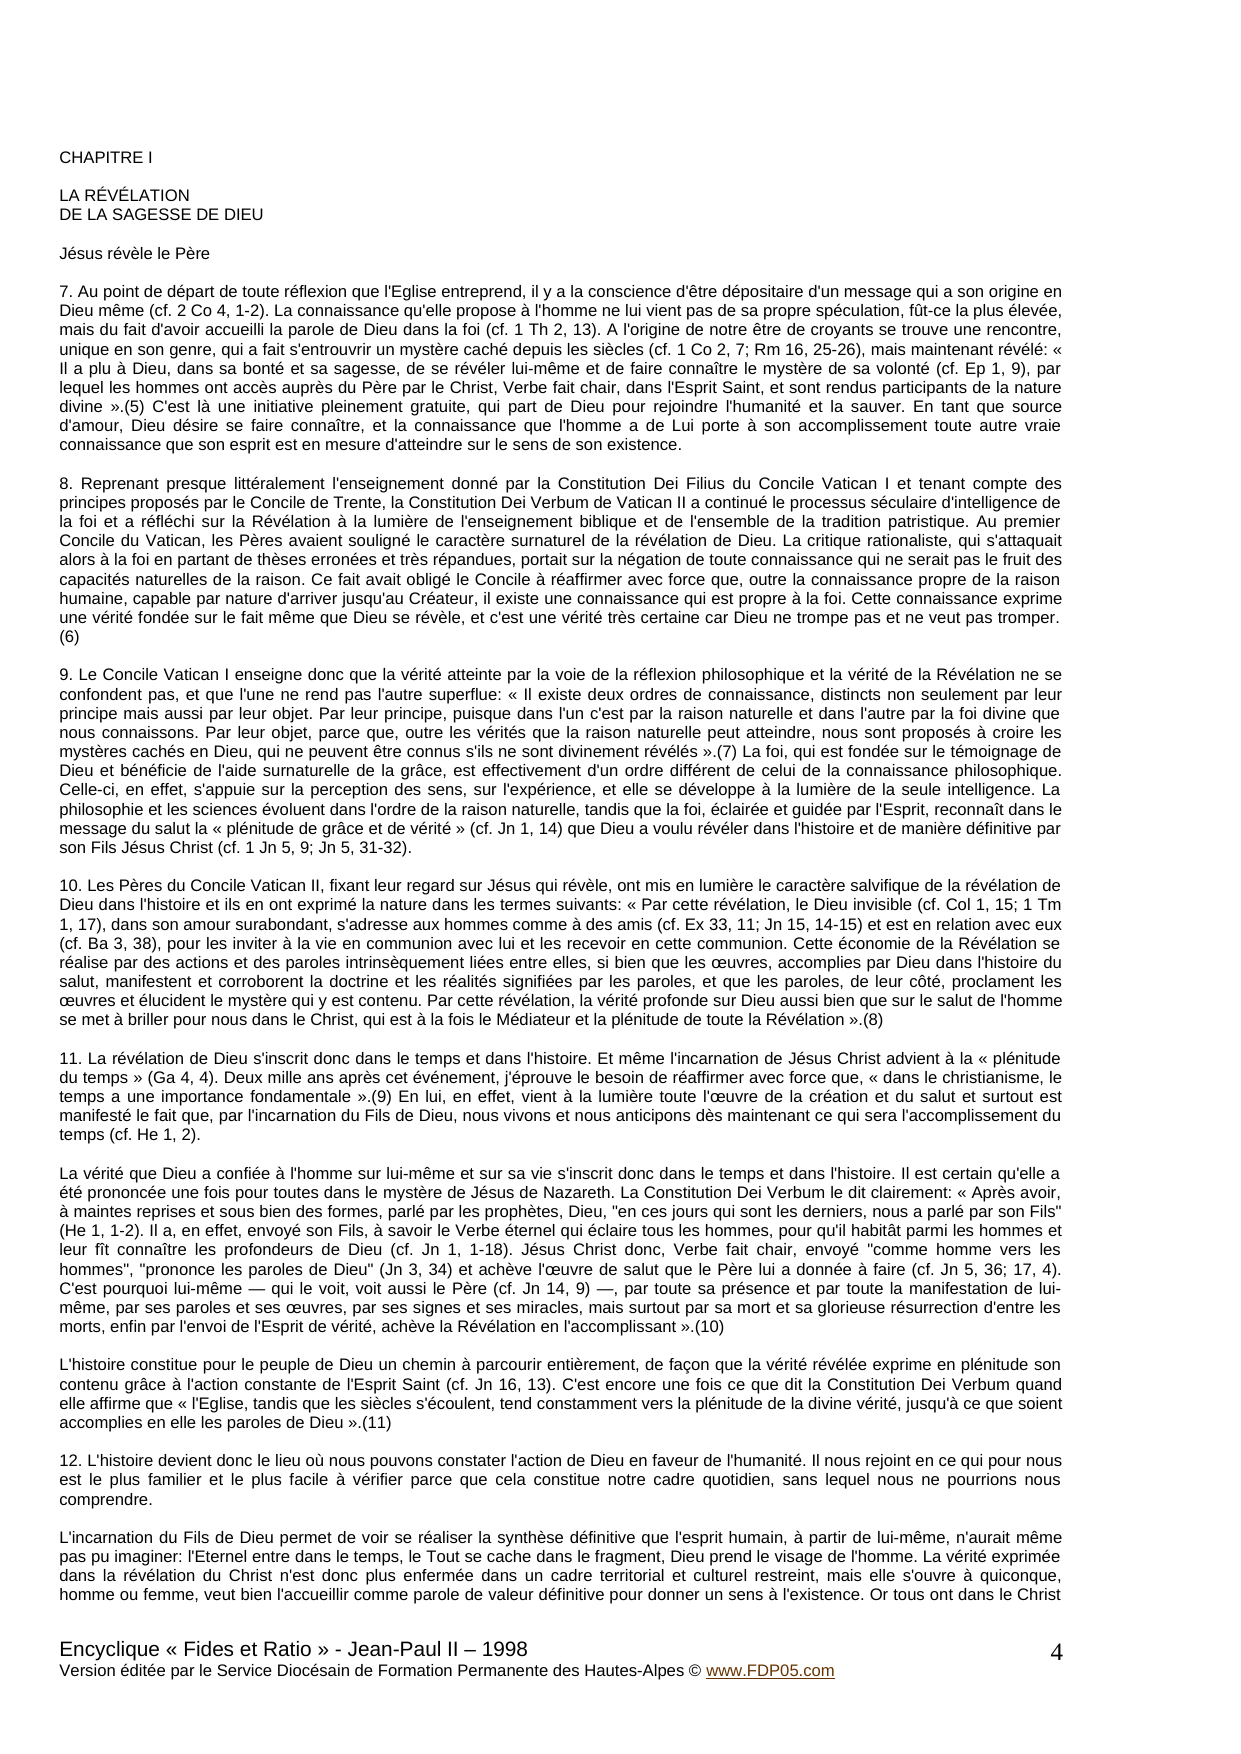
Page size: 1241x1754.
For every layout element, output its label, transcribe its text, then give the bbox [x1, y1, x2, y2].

text 9. Le Concile Vatican I enseigne donc que la vérité atteinte par la voie de la réflexion philosophique et la vérité de la Révélation ne se confondent pas, et que l'une ne rend pas l'autre superflue: « Il existe deux ordres de connaissance, distincts non seulement par leur principe mais aussi par leur objet. Par leur principe, puisque dans l'un c'est par la raison naturelle et dans l'autre par la foi divine que nous connaissons. Par leur objet, parce que, outre les vérités que la raison naturelle peut atteindre, nous sont proposés à croire les mystères cachés en Dieu, qui ne peuvent être connus s'ils ne sont divinement révélés ».(7) La foi, qui est fondée sur le témoignage de Dieu et bénéficie de l'aide surnaturelle de la grâce, est effectivement d'un ordre différent de celui de la connaissance philosophique. Celle-ci, en effet, s'appuie sur la perception des sens, sur l'expérience, et elle se développe à la lumière de la seule intelligence. La philosophie et les sciences évoluent dans l'ordre de la raison naturelle, tandis que la foi, éclairée et guidée par l'Esprit, reconnaît dans le message du salut la « plénitude de grâce et de vérité » (cf. Jn 1, 14) que Dieu a voulu révéler dans l'histoire et de manière définitive par son Fils Jésus Christ (cf. 1 Jn 5, 9; Jn 5, 31-32). [59, 665, 1063, 857]
text 11. La révélation de Dieu s'inscrit donc dans le temps et dans l'histoire. Et même l'incarnation de Jésus Christ advient à la « plénitude du temps » (Ga 4, 4). Deux mille ans après cet événement, j'éprouve le besoin de réaffirmer avec force que, « dans le christianisme, le temps a une importance fondamentale ».(9) En lui, en effet, vient à la lumière toute l'œuvre de la création et du salut et surtout est manifesté le fait que, par l'incarnation du Fils de Dieu, nous vivons et nous anticipons dès maintenant ce qui sera l'accomplissement du temps (cf. He 1, 2). [59, 1048, 1063, 1144]
text 12. L'histoire devient donc le lieu où nous pouvons constater l'action de Dieu en faveur de l'humanité. Il nous rejoint en ce qui pour nous est le plus familier et le plus facile à vérifier parce que cela constitue notre cadre quotidien, sans lequel nous ne pourrions nous comprendre. [59, 1451, 1063, 1508]
text Jésus révèle le Père [59, 243, 1063, 263]
text L'histoire constitue pour le peuple de Dieu un chemin à parcourir entièrement, de façon que la vérité révélée exprime en plénitude son contenu grâce à l'action constante de l'Esprit Saint (cf. Jn 16, 13). C'est encore une fois ce que dit la Constitution Dei Verbum quand elle affirme que « l'Eglise, tandis que les siècles s'écoulent, tend constamment vers la plénitude de la divine vérité, jusqu'à ce que soient accomplies en elle les paroles de Dieu ».(11) [59, 1355, 1063, 1432]
text L'incarnation du Fils de Dieu permet de voir se réaliser la synthèse définitive que l'esprit humain, à partir de lui-même, n'aurait même pas pu imaginer: l'Eternel entre dans le temps, le Tout se cache dans le fragment, Dieu prend le visage de l'homme. La vérité exprimée dans la révélation du Christ n'est donc plus enfermée dans un cadre territorial et culturel restreint, mais elle s'ouvre à quiconque, homme ou femme, veut bien l'accueillir comme parole de valeur définitive pour donner un sens à l'existence. Or tous ont dans le Christ [59, 1528, 1063, 1604]
text LA RÉVÉLATION [59, 186, 1063, 205]
text 8. Reprenant presque littéralement l'enseignement donné par la Constitution Dei Filius du Concile Vatican I et tenant compte des principes proposés par le Concile de Trente, la Constitution Dei Verbum de Vatican II a continué le processus séculaire d'intelligence de la foi et a réfléchi sur la Révélation à la lumière de l'enseignement biblique et de l'ensemble de la tradition patristique. Au premier Concile du Vatican, les Pères avaient souligné le caractère surnaturel de la révélation de Dieu. La critique rationaliste, qui s'attaquait alors à la foi en partant de thèses erronées et très répandues, portait sur la négation de toute connaissance qui ne serait pas le fruit des capacités naturelles de la raison. Ce fait avait obligé le Concile à réaffirmer avec force que, outre la connaissance propre de la raison humaine, capable par nature d'arriver jusqu'au Créateur, il existe une connaissance qui est propre à la foi. Cette connaissance exprime une vérité fondée sur le fait même que Dieu se révèle, et c'est une vérité très certaine car Dieu ne trompe pas et ne veut pas tromper.(6) [59, 473, 1063, 646]
text 7. Au point de départ de toute réflexion que l'Eglise entreprend, il y a la conscience d'être dépositaire d'un message qui a son origine en Dieu même (cf. 2 Co 4, 1-2). La connaissance qu'elle propose à l'homme ne lui vient pas de sa propre spéculation, fût-ce la plus élevée, mais du fait d'avoir accueilli la parole de Dieu dans la foi (cf. 1 Th 2, 13). A l'origine de notre être de croyants se trouve une rencontre, unique en son genre, qui a fait s'entrouvrir un mystère caché depuis les siècles (cf. 1 Co 2, 7; Rm 16, 25-26), mais maintenant révélé: « Il a plu à Dieu, dans sa bonté et sa sagesse, de se révéler lui-même et de faire connaître le mystère de sa volonté (cf. Ep 1, 9), par lequel les hommes ont accès auprès du Père par le Christ, Verbe fait chair, dans l'Esprit Saint, et sont rendus participants de la nature divine ».(5) C'est là une initiative pleinement gratuite, qui part de Dieu pour rejoindre l'humanité et la sauver. En tant que source d'amour, Dieu désire se faire connaître, et la connaissance que l'homme a de Lui porte à son accomplissement toute autre vraie connaissance que son esprit est en mesure d'atteindre sur le sens de son existence. [59, 282, 1063, 454]
text 10. Les Pères du Concile Vatican II, fixant leur regard sur Jésus qui révèle, ont mis en lumière le caractère salvifique de la révélation de Dieu dans l'histoire et ils en ont exprimé la nature dans les termes suivants: « Par cette révélation, le Dieu invisible (cf. Col 1, 15; 1 Tm 1, 17), dans son amour surabondant, s'adresse aux hommes comme à des amis (cf. Ex 33, 11; Jn 15, 14-15) et est en relation avec eux (cf. Ba 3, 38), pour les inviter à la vie en communion avec lui et les recevoir en cette communion. Cette économie de la Révélation se réalise par des actions et des paroles intrinsèquement liées entre elles, si bien que les œuvres, accomplies par Dieu dans l'histoire du salut, manifestent et corroborent la doctrine et les réalités signifiées par les paroles, et que les paroles, de leur côté, proclament les œuvres et élucident le mystère qui y est contenu. Par cette révélation, la vérité profonde sur Dieu aussi bien que sur le salut de l'homme se met à briller pour nous dans le Christ, qui est à la fois le Médiateur et la plénitude de toute la Révélation ».(8) [59, 876, 1063, 1029]
text CHAPITRE I [59, 148, 1063, 167]
text DE LA SAGESSE DE DIEU [59, 205, 1063, 224]
text La vérité que Dieu a confiée à l'homme sur lui-même et sur sa vie s'inscrit donc dans le temps et dans l'histoire. Il est certain qu'elle a été prononcée une fois pour toutes dans le mystère de Jésus de Nazareth. La Constitution Dei Verbum le dit clairement: « Après avoir, à maintes reprises et sous bien des formes, parlé par les prophètes, Dieu, "en ces jours qui sont les derniers, nous a parlé par son Fils" (He 1, 1-2). Il a, en effet, envoyé son Fils, à savoir le Verbe éternel qui éclaire tous les hommes, pour qu'il habitât parmi les hommes et leur fît connaître les profondeurs de Dieu (cf. Jn 1, 1-18). Jésus Christ donc, Verbe fait chair, envoyé "comme homme vers les hommes", "prononce les paroles de Dieu" (Jn 3, 34) et achève l'œuvre de salut que le Père lui a donnée à faire (cf. Jn 5, 36; 17, 4). C'est pourquoi lui-même — qui le voit, voit aussi le Père (cf. Jn 14, 9) —, par toute sa présence et par toute la manifestation de lui-même, par ses paroles et ses œuvres, par ses signes et ses miracles, mais surtout par sa mort et sa glorieuse résurrection d'entre les morts, enfin par l'envoi de l'Esprit de vérité, achève la Révélation en l'accomplissant ».(10) [59, 1163, 1063, 1336]
